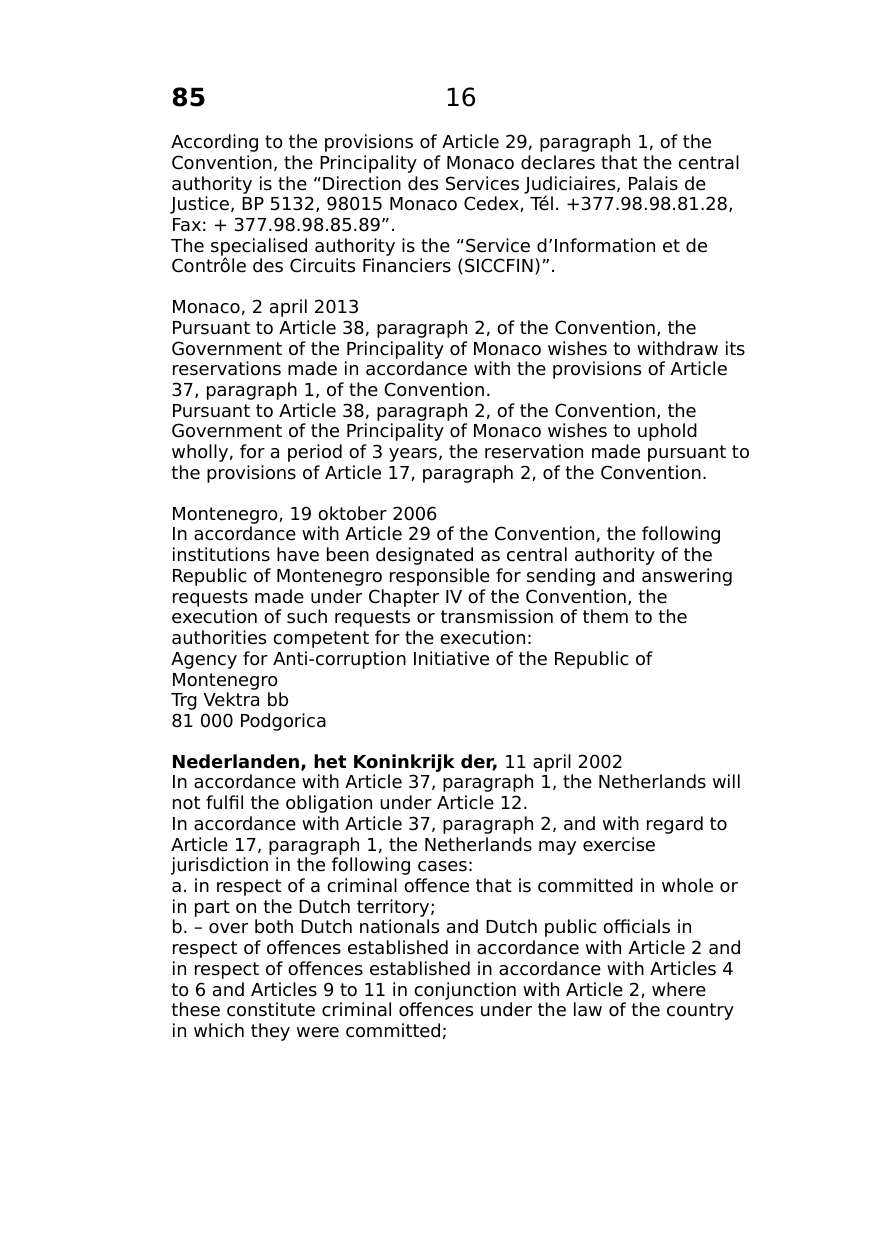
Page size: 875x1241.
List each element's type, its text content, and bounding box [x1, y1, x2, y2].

text In accordance with Article 37, paragraph 1, the Netherlands will not fulfil the obligation under Article 12. [171, 772, 756, 814]
text Pursuant to Article 38, paragraph 2, of the Convention, the Government of the Principality of Monaco wishes to uphold wholly, for a period of 3 years, the reservation made pursuant to the provisions of Article 17, paragraph 2, of the Convention. [171, 401, 756, 483]
text Agency for Anti-corruption Initiative of the Republic of Montenegro [171, 649, 756, 690]
text Nederlanden, het Koninkrijk der, 11 april 2002 [171, 752, 756, 772]
text Monaco, 2 april 2013 [171, 297, 756, 318]
text a. in respect of a criminal offence that is committed in whole or in part on the Dutch territory; [171, 876, 756, 917]
text 81 000 Podgorica [171, 711, 756, 732]
text b. – over both Dutch nationals and Dutch public officials in respect of offences established in accordance with Article 2 and in respect of offences established in accordance with Articles 4 to 6 and Articles 9 to 11 in conjunction with Article 2, where these constitute criminal offences under the law of the country in which they were committed; [171, 917, 756, 1042]
text Trg Vektra bb [171, 690, 756, 711]
text The specialised authority is the “Service d’Information et de Contrôle des Circuits Financiers (SICCFIN)”. [171, 236, 756, 277]
text In accordance with Article 29 of the Convention, the following institutions have been designated as central authority of the Republic of Montenegro responsible for sending and answering requests made under Chapter IV of the Convention, the execution of such requests or transmission of them to the authorities competent for the execution: [171, 524, 756, 649]
text Montenegro, 19 oktober 2006 [171, 503, 756, 524]
text According to the provisions of Article 29, paragraph 1, of the Convention, the Principality of Monaco declares that the central authority is the “Direction des Services Judiciaires, Palais de Justice, BP 5132, 98015 Monaco Cedex, Tél. +377.98.98.81.28, Fax: + 377.98.98.85.89”. [171, 132, 756, 236]
text In accordance with Article 37, paragraph 2, and with regard to Article 17, paragraph 1, the Netherlands may exercise jurisdiction in the following cases: [171, 814, 756, 876]
text Pursuant to Article 38, paragraph 2, of the Convention, the Government of the Principality of Monaco wishes to withdraw its reservations made in accordance with the provisions of Article 37, paragraph 1, of the Convention. [171, 318, 756, 401]
